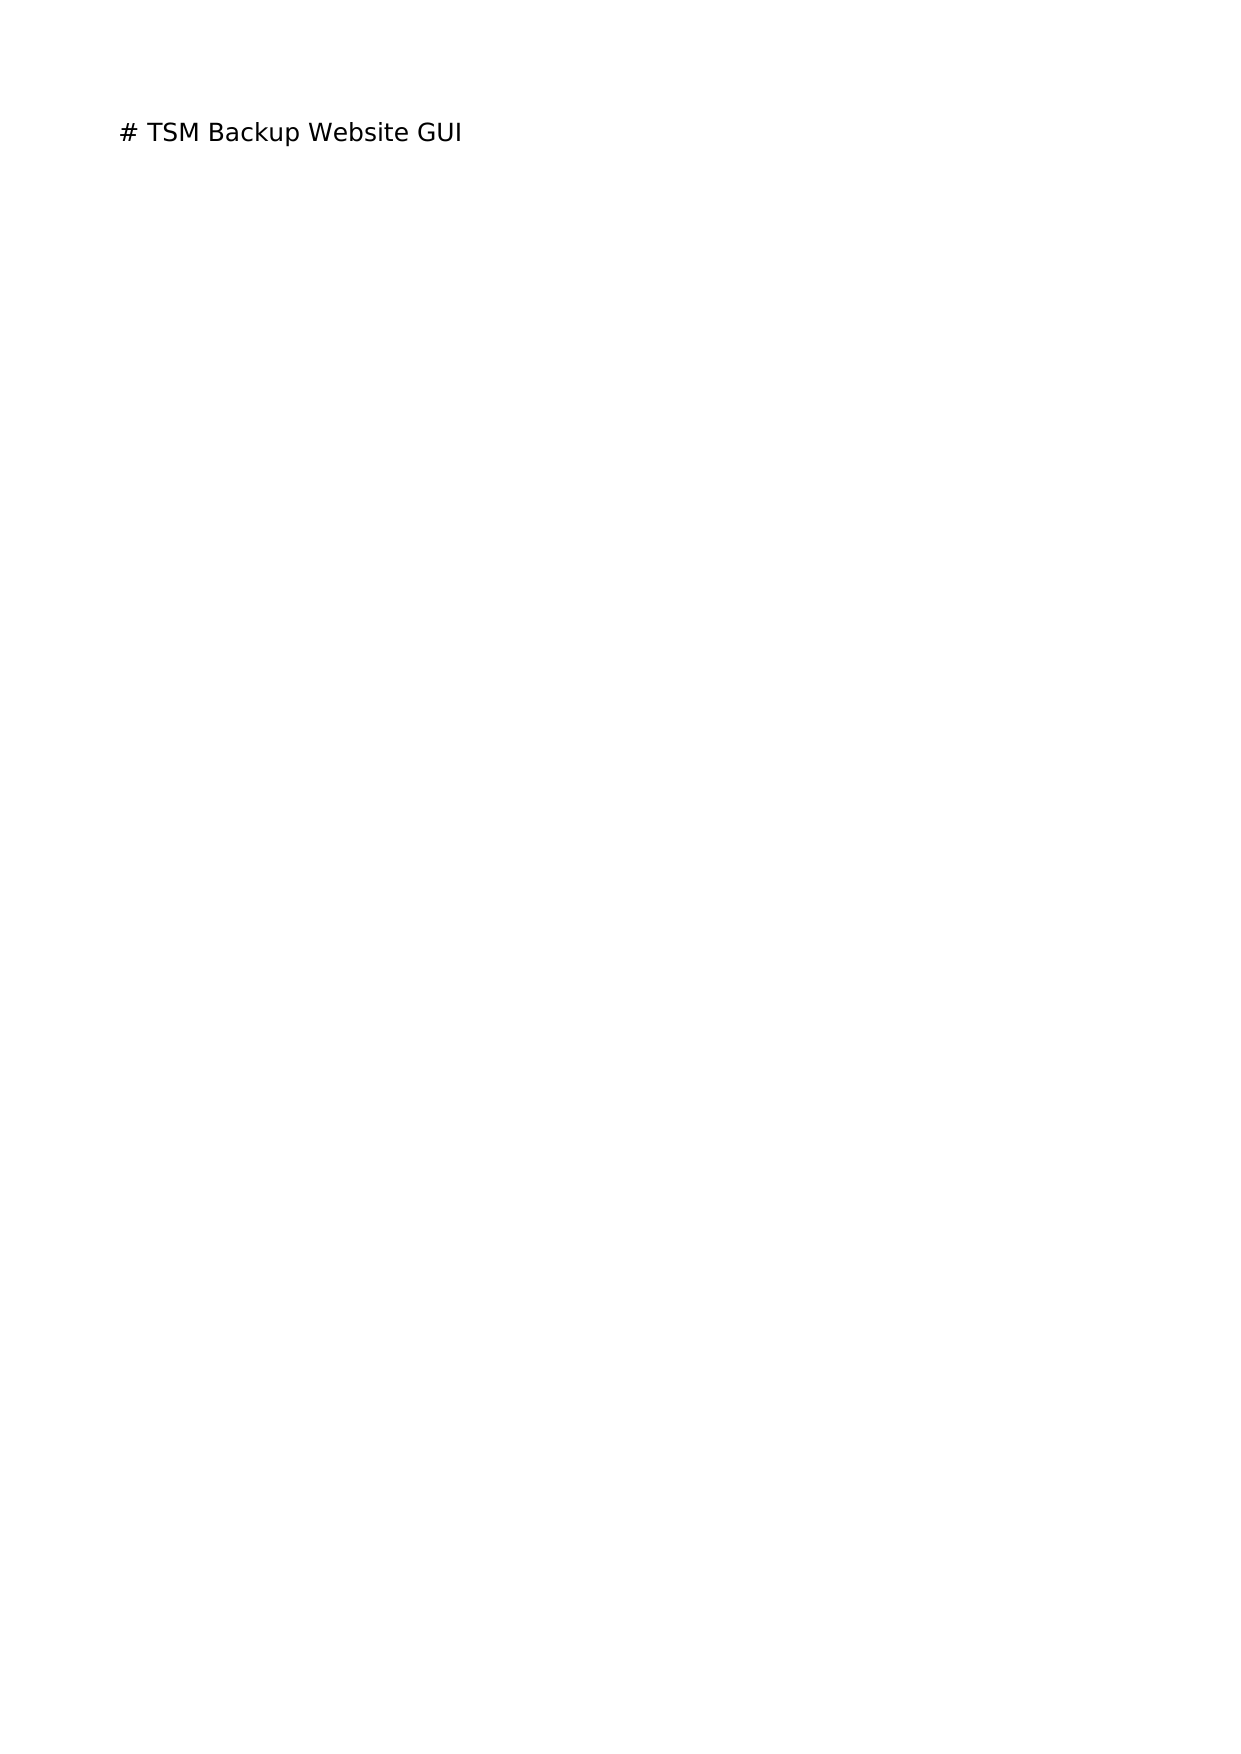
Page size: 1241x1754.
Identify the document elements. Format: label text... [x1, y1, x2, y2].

text # TSM Backup Website GUI [118, 118, 1122, 147]
